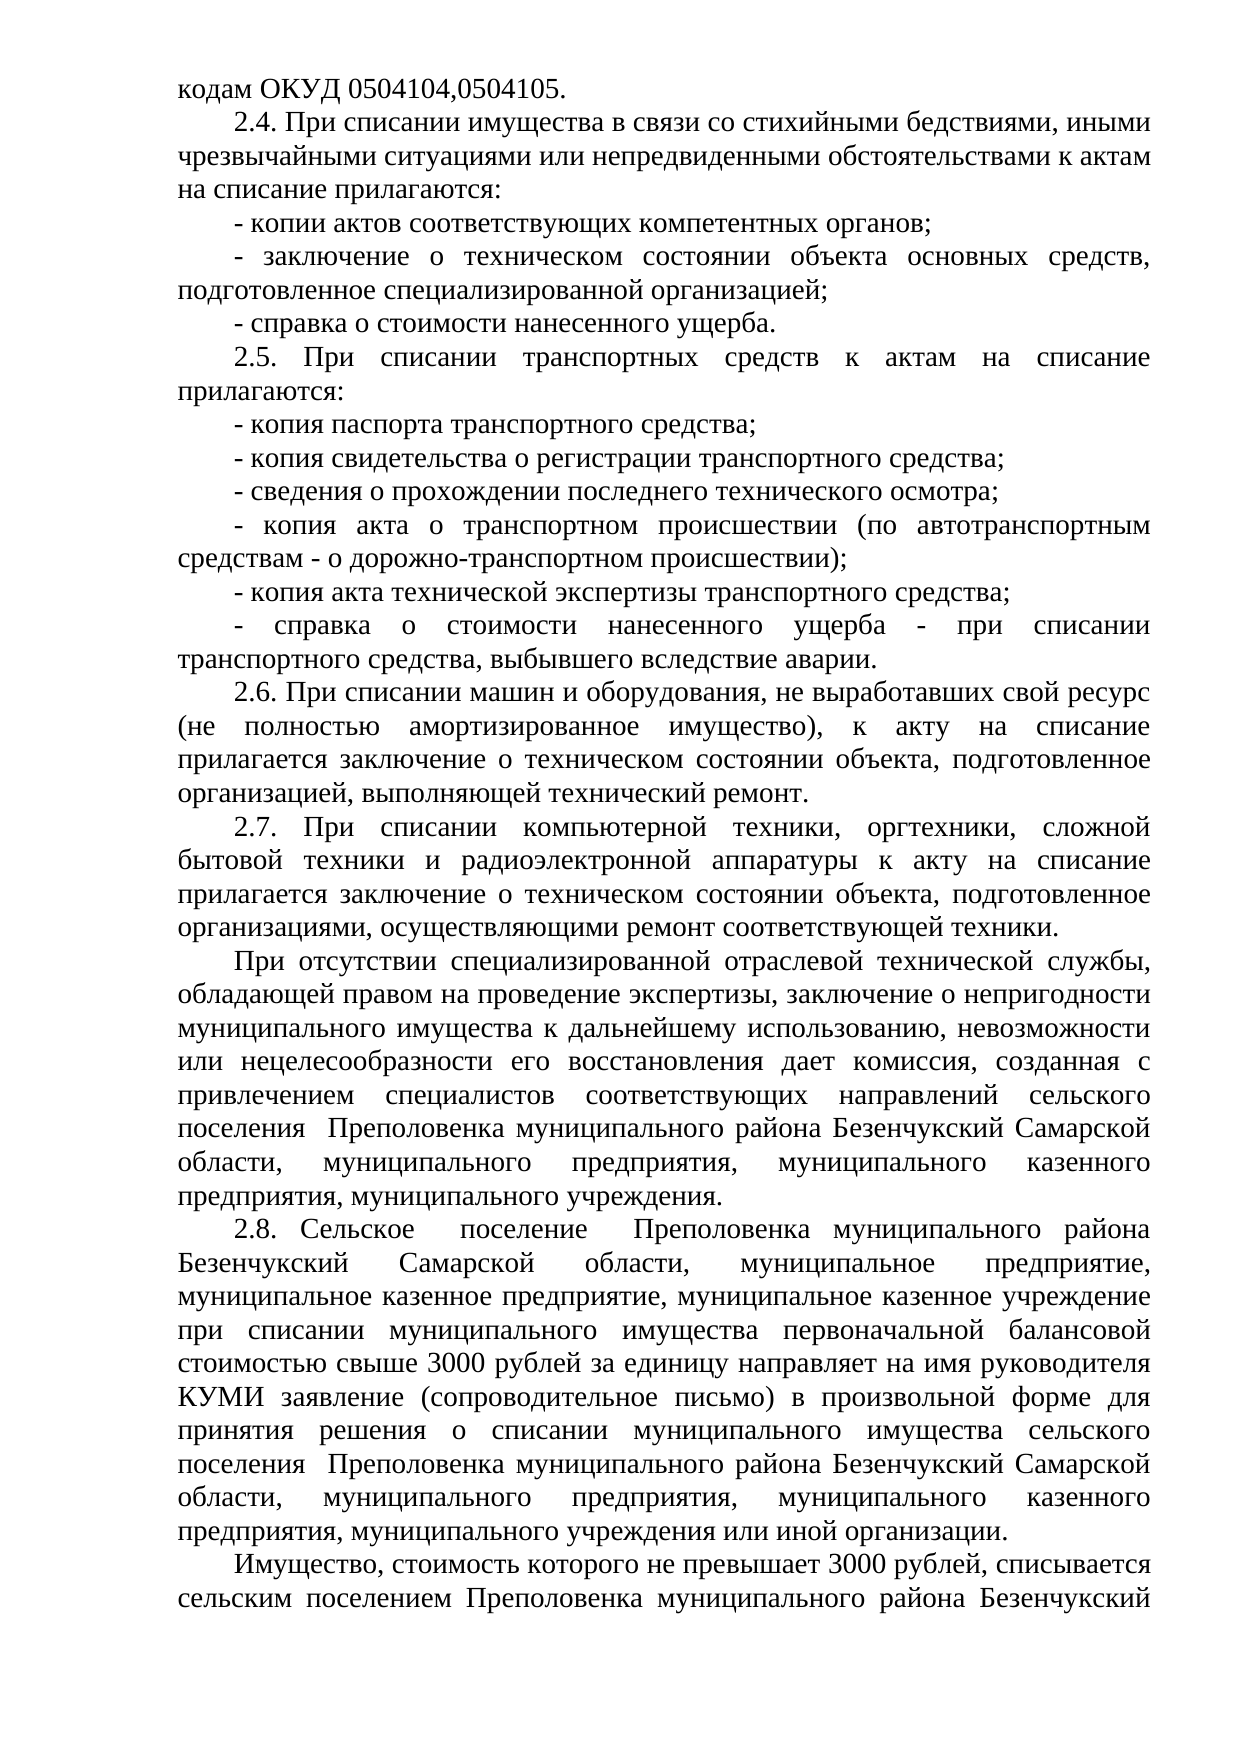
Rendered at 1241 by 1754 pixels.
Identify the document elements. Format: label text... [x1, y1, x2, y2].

text - сведения о прохождении последнего технического осмотра; [177, 473, 1152, 507]
text - справка о стоимости нанесенного ущерба - при списании транспортного средства, выбывшего вследствие аварии. [177, 607, 1152, 674]
text 2.7. При списании компьютерной техники, оргтехники, сложной бытовой техники и радиоэлектронной аппаратуры к акту на списание прилагается заключение о техническом состоянии объекта, подготовленное организациями, осуществляющими ремонт соответствующей техники. [177, 809, 1152, 943]
text Имущество, стоимость которого не превышает 3000 рублей, списывается сельским поселением Преполовенка муниципального района Безенчукский [177, 1547, 1152, 1614]
text 2.4. При списании имущества в связи со стихийными бедствиями, иными чрезвычайными ситуациями или непредвиденными обстоятельствами к актам на списание прилагаются: [177, 104, 1152, 205]
text - заключение о техническом состоянии объекта основных средств, подготовленное специализированной организацией; [177, 238, 1152, 306]
text При отсутствии специализированной отраслевой технической службы, обладающей правом на проведение экспертизы, заключение о непригодности муниципального имущества к дальнейшему использованию, невозможности или нецелесообразности его восстановления дает комиссия, созданная с привлечением специалистов соответствующих направлений сельского поселения Преполовенка муниципального района Безенчукский Самарской области, муниципального предприятия, муниципального казенного предприятия, муниципального учреждения. [177, 943, 1152, 1211]
text кодам ОКУД 0504104,0504105. [177, 71, 1152, 104]
text - копия свидетельства о регистрации транспортного средства; [177, 440, 1152, 473]
text - копия паспорта транспортного средства; [177, 406, 1152, 440]
text - копия акта о транспортном происшествии (по автотранспортным средствам - о дорожно-транспортном происшествии); [177, 507, 1152, 574]
text 2.8. Сельское поселение Преполовенка муниципального района Безенчукский Самарской области, муниципальное предприятие, муниципальное казенное предприятие, муниципальное казенное учреждение при списании муниципального имущества первоначальной балансовой стоимостью свыше 3000 рублей за единицу направляет на имя руководителя КУМИ заявление (сопроводительное письмо) в произвольной форме для принятия решения о списании муниципального имущества сельского поселения Преполовенка муниципального района Безенчукский Самарской области, муниципального предприятия, муниципального казенного предприятия, муниципального учреждения или иной организации. [177, 1211, 1152, 1547]
text - копии актов соответствующих компетентных органов; [177, 205, 1152, 238]
text - справка о стоимости нанесенного ущерба. [177, 306, 1152, 339]
text 2.5. При списании транспортных средств к актам на списание прилагаются: [177, 339, 1152, 406]
text 2.6. При списании машин и оборудования, не выработавших свой ресурс (не полностью амортизированное имущество), к акту на списание прилагается заключение о техническом состоянии объекта, подготовленное организацией, выполняющей технический ремонт. [177, 674, 1152, 809]
text - копия акта технической экспертизы транспортного средства; [177, 574, 1152, 607]
